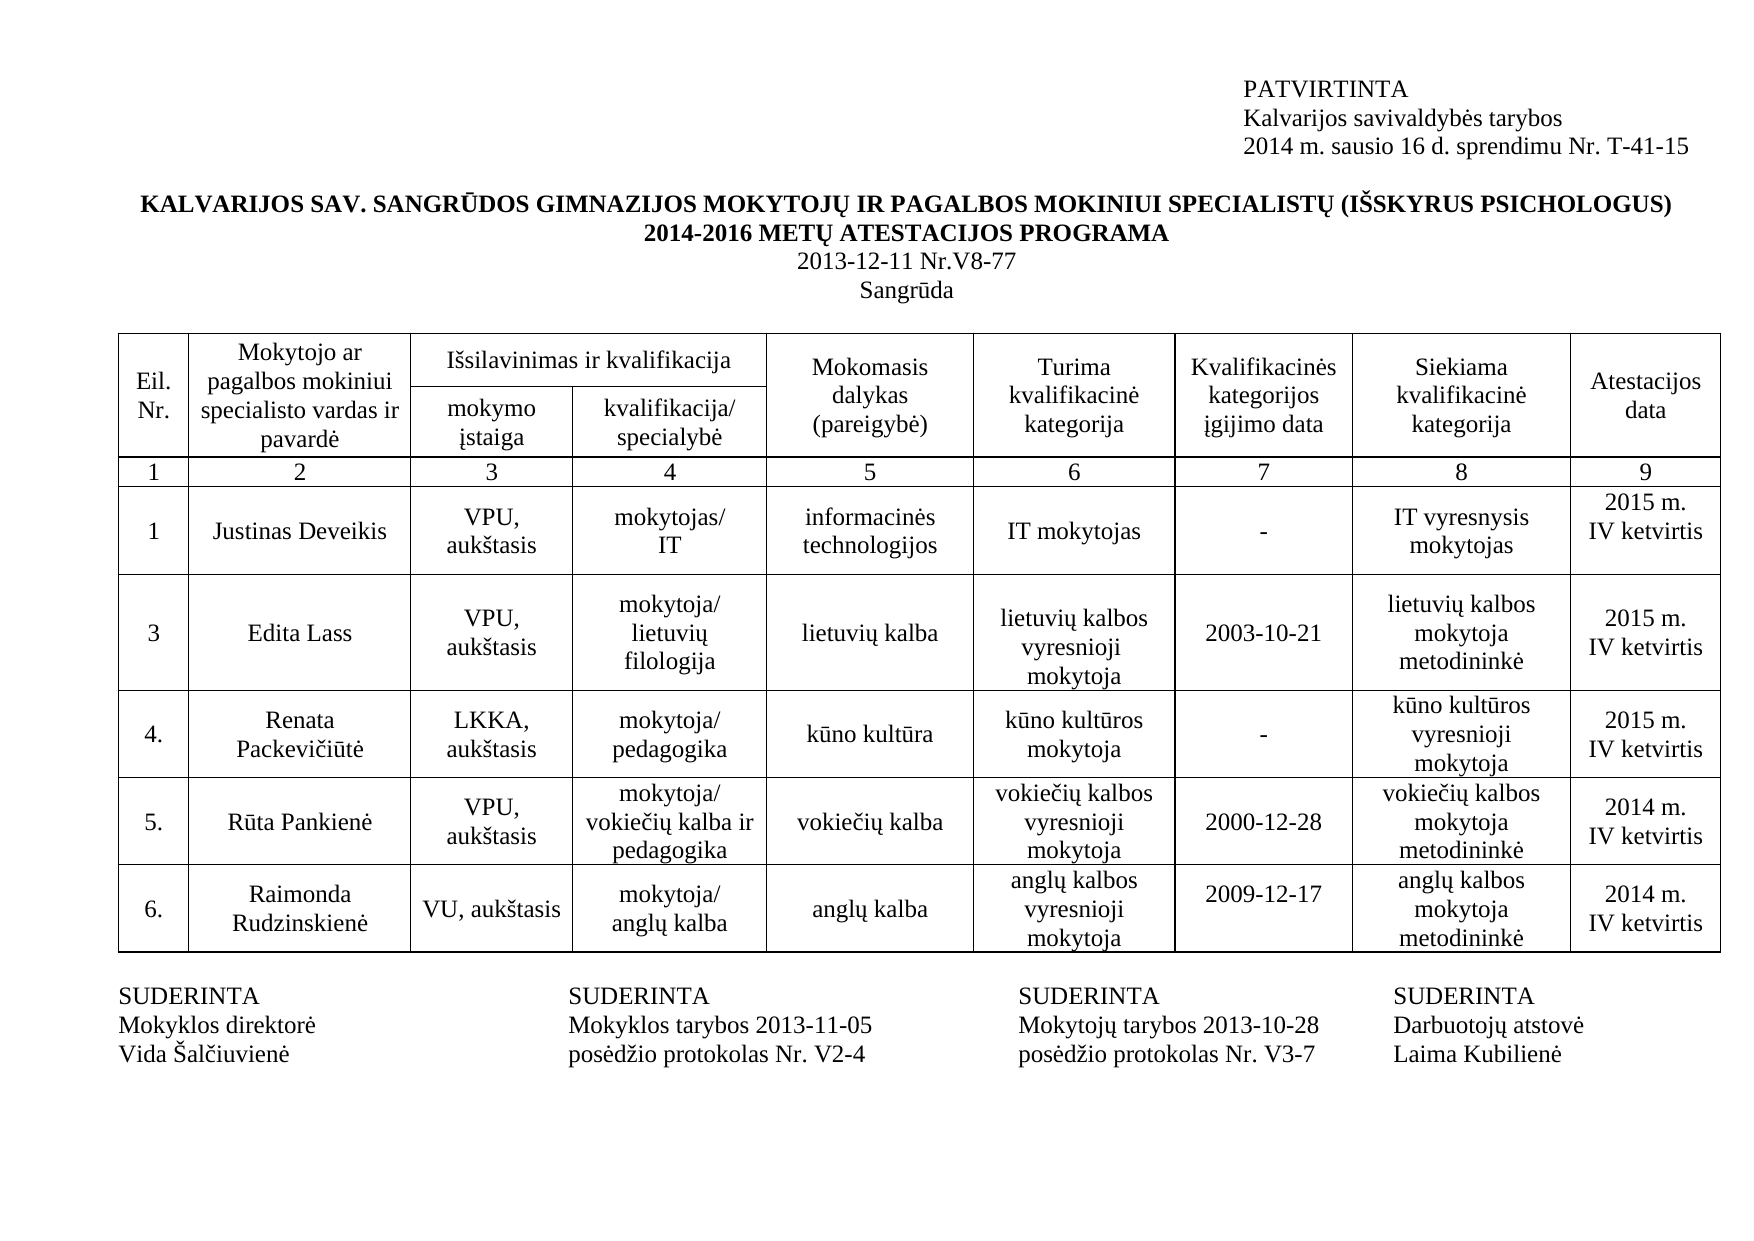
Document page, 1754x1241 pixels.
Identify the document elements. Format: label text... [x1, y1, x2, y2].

table_cell IT vyresnysis mokytojas [1353, 487, 1570, 573]
table_cell Raimonda Rudzinskienė [189, 865, 410, 951]
table_cell kvalifikacija/ specialybė [573, 387, 766, 456]
table_cell 3 [411, 458, 572, 486]
table_cell VPU, aukštasis [411, 778, 572, 864]
text SUDERINTA SUDERINTA SUDERINTA SUDERINTA [118, 981, 1695, 1010]
table_cell informacinės technologijos [767, 487, 973, 573]
table_cell anglų kalba [767, 865, 973, 951]
table_cell mokymo įstaiga [411, 387, 572, 456]
table_cell mokytojas/ IT [573, 487, 766, 573]
table_cell mokytoja/ vokiečių kalba ir pedagogika [573, 778, 766, 864]
text PATVIRTINTA [1168, 74, 1695, 103]
table_header Atestacijos data [1571, 334, 1720, 456]
table_cell 2014 m. IV ketvirtis [1571, 865, 1720, 951]
table_header Kvalifikacinės kategorijos įgijimo data [1176, 334, 1352, 456]
text 2014 m. sausio 16 d. sprendimu Nr. T-41-15 [1168, 131, 1695, 160]
table_cell kūno kultūra [767, 691, 973, 777]
table_cell vokiečių kalbos mokytoja metodininkė [1353, 778, 1570, 864]
table_cell IT mokytojas [974, 487, 1174, 573]
table_cell LKKA, aukštasis [411, 691, 572, 777]
table_header Mokytojo ar pagalbos mokiniui specialisto vardas ir pavardė [189, 334, 410, 456]
table_cell lietuvių kalbos vyresnioji mokytoja [974, 575, 1174, 689]
table_header Išsilavinimas ir kvalifikacija [411, 334, 766, 386]
table_cell VU, aukštasis [411, 865, 572, 951]
table_cell 6. [119, 865, 188, 951]
table_cell VPU, aukštasis [411, 487, 572, 573]
table_cell 9 [1571, 458, 1720, 486]
table_header Siekiama kvalifikacinė kategorija [1353, 334, 1570, 456]
table_cell 2014 m. IV ketvirtis [1571, 778, 1720, 864]
table_header Mokomasis dalykas (pareigybė) [767, 334, 973, 456]
table_cell 1 [119, 458, 188, 486]
table_cell kūno kultūros vyresnioji mokytoja [1353, 691, 1570, 777]
table_cell 5 [767, 458, 973, 486]
text Kalvarijos savivaldybės tarybos [1168, 103, 1695, 131]
table_cell Justinas Deveikis [189, 487, 410, 573]
text Sangrūda [118, 275, 1695, 304]
table_cell - [1176, 691, 1352, 777]
table_header Turima kvalifikacinė kategorija [974, 334, 1174, 456]
table_cell Renata Packevičiūtė [189, 691, 410, 777]
table_cell mokytoja/ anglų kalba [573, 865, 766, 951]
table_header Eil. Nr. [119, 334, 188, 456]
table_cell mokytoja/ pedagogika [573, 691, 766, 777]
text Mokyklos direktorė Mokyklos tarybos 2013-11-05 Mokytojų tarybos 2013-10-28 Darbuotojų atstovė [118, 1010, 1695, 1039]
table_cell 2015 m. IV ketvirtis [1571, 487, 1720, 573]
table_cell 2000-12-28 [1176, 778, 1352, 864]
table_cell VPU, aukštasis [411, 575, 572, 689]
table_cell 2003-10-21 [1176, 575, 1352, 689]
table_cell 4 [573, 458, 766, 486]
table_cell 3 [119, 575, 188, 689]
table_cell 8 [1353, 458, 1570, 486]
table_cell - [1176, 487, 1352, 573]
text Vida Šalčiuvienė posėdžio protokolas Nr. V2-4 posėdžio protokolas Nr. V3-7 Laima Kubilienė [118, 1039, 1695, 1067]
table_cell Edita Lass [189, 575, 410, 689]
table_cell lietuvių kalbos mokytoja metodininkė [1353, 575, 1570, 689]
table_cell vokiečių kalba [767, 778, 973, 864]
table_cell 2009-12-17 [1176, 865, 1352, 951]
table_cell 1 [119, 487, 188, 573]
table_cell kūno kultūros mokytoja [974, 691, 1174, 777]
table_cell anglų kalbos vyresnioji mokytoja [974, 865, 1174, 951]
table_cell 2015 m. IV ketvirtis [1571, 691, 1720, 777]
table_cell 6 [974, 458, 1174, 486]
table_cell mokytoja/ lietuvių filologija [573, 575, 766, 689]
table_cell 5. [119, 778, 188, 864]
table_cell 7 [1176, 458, 1352, 486]
text 2013-12-11 Nr.V8-77 [118, 246, 1695, 275]
table_cell 4. [119, 691, 188, 777]
table_cell vokiečių kalbos vyresnioji mokytoja [974, 778, 1174, 864]
text KALVARIJOS SAV. SANGRŪDOS GIMNAZIJOS MOKYTOJŲ IR PAGALBOS MOKINIUI SPECIALISTŲ (IŠSKYRUS PSICHOLOGUS) 2014-2016 METŲ ATESTACIJOS PROGRAMA [118, 189, 1695, 246]
table_cell 2 [189, 458, 410, 486]
table_cell 2015 m. IV ketvirtis [1571, 575, 1720, 689]
table_cell anglų kalbos mokytoja metodininkė [1353, 865, 1570, 951]
table_cell Rūta Pankienė [189, 778, 410, 864]
table_cell lietuvių kalba [767, 575, 973, 689]
